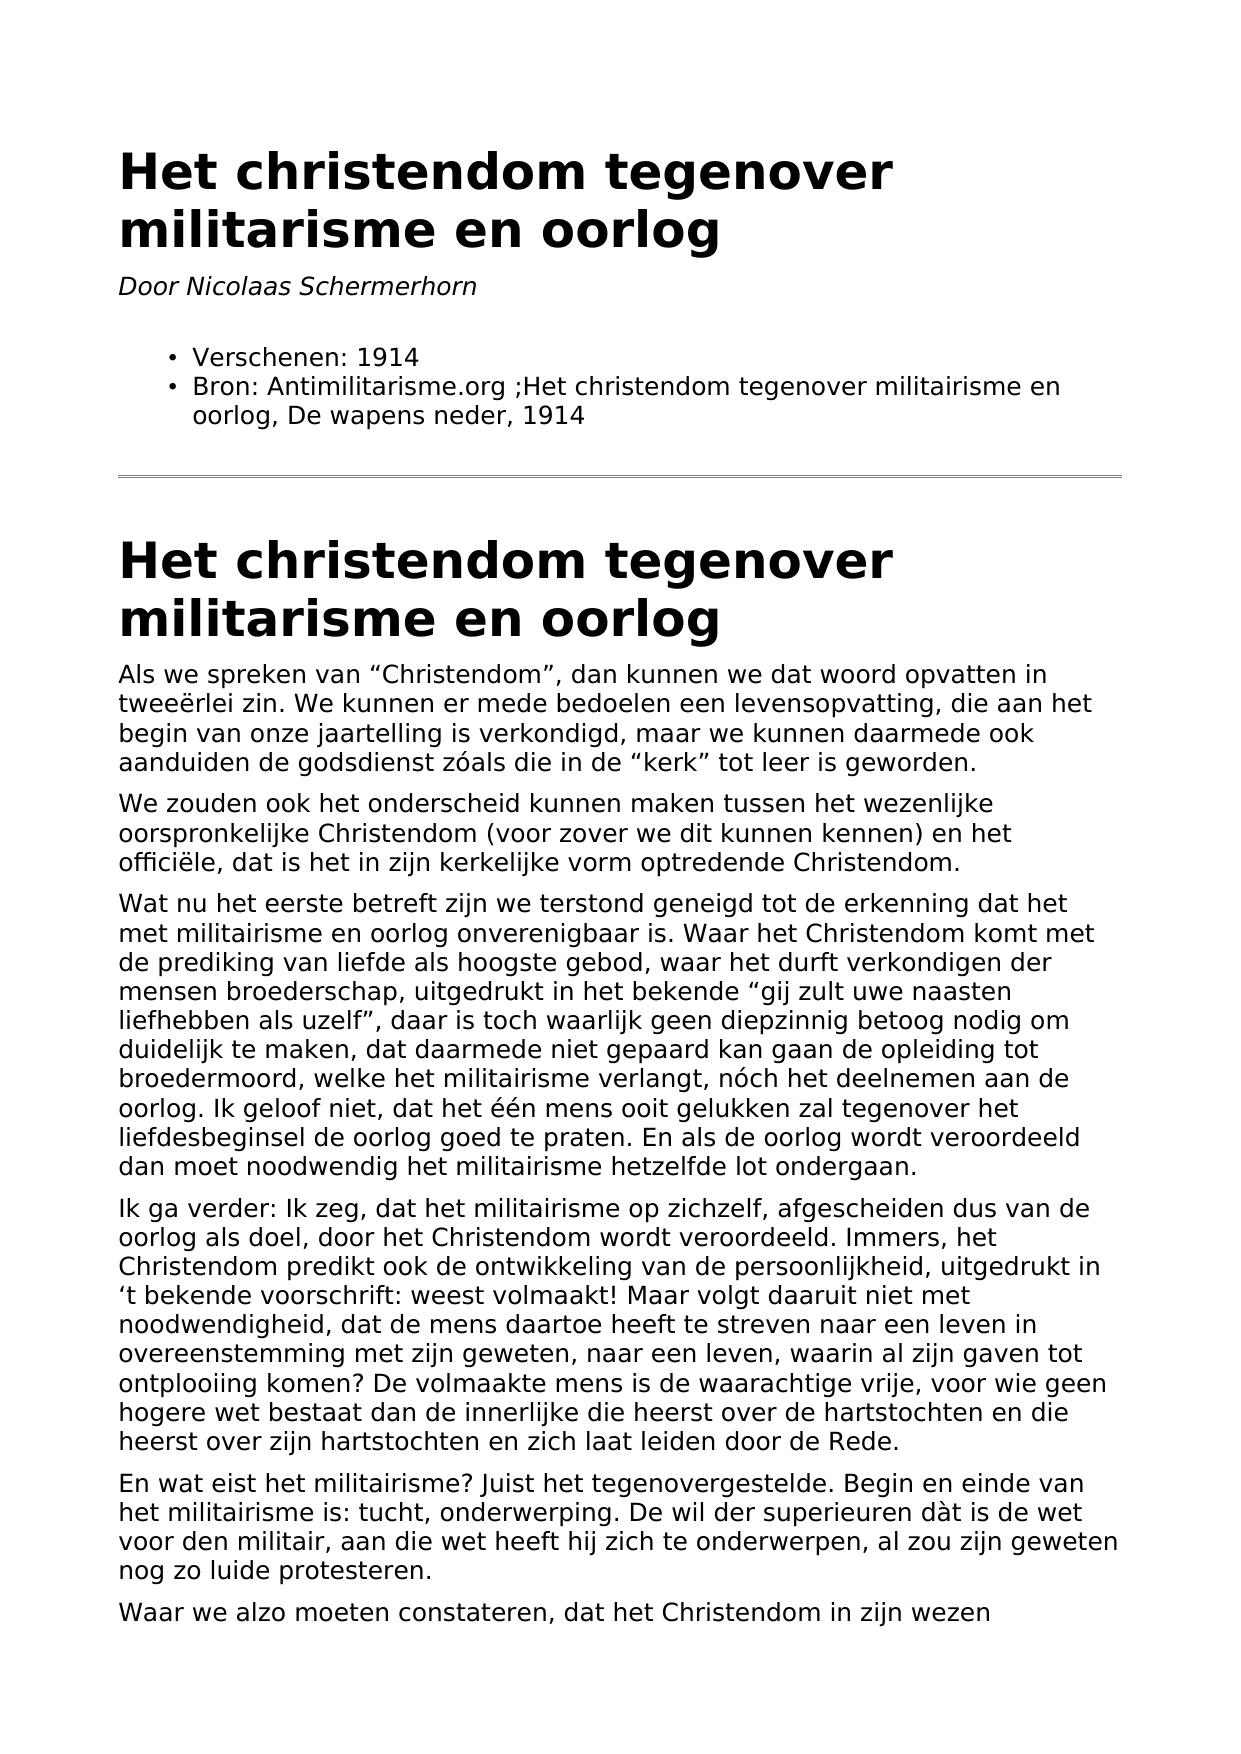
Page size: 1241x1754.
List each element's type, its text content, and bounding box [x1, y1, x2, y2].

text En wat eist het militairisme? Juist het tegenovergestelde. Begin en einde van het militairisme is: tucht, onderwerping. De wil der superieuren dàt is de wet voor den militair, aan die wet heeft hij zich te onderwerpen, al zou zijn geweten nog zo luide protesteren. [118, 1469, 1122, 1586]
text Ik ga verder: Ik zeg, dat het militairisme op zichzelf, afgescheiden dus van de oorlog als doel, door het Christendom wordt veroordeeld. Immers, het Christendom predikt ook de ontwikkeling van de persoonlijkheid, uitgedrukt in ‘t bekende voorschrift: weest volmaakt! Maar volgt daaruit niet met noodwendigheid, dat de mens daartoe heeft te streven naar een leven in overeenstemming met zijn geweten, naar een leven, waarin al zijn gaven tot ontplooiing komen? De volmaakte mens is de waarachtige vrije, voor wie geen hogere wet bestaat dan de innerlijke die heerst over de hartstochten en die heerst over zijn hartstochten en zich laat leiden door de Rede. [118, 1194, 1122, 1456]
text Door Nicolaas Schermerhorn [118, 272, 1122, 301]
text We zouden ook het onderscheid kunnen maken tussen het wezenlijke oorspronkelijke Christendom (voor zover we dit kunnen kennen) en het officiële, dat is het in zijn kerkelijke vorm optredende Christendom. [118, 790, 1122, 877]
list Verschenen: 1914 [177, 343, 1122, 372]
text Waar we alzo moeten constateren, dat het Christendom in zijn wezen [118, 1598, 1122, 1627]
list Bron: Antimilitarisme.org ;Het christendom tegenover militairisme en oorlog, De wapens neder, 1914 [177, 372, 1122, 431]
subtitle Het christendom tegenover militarisme en oorlog [118, 143, 1122, 259]
text Wat nu het eerste betreft zijn we terstond geneigd tot de erkenning dat het met militairisme en oorlog onverenigbaar is. Waar het Christendom komt met de prediking van liefde als hoogste gebod, waar het durft verkondigen der mensen broederschap, uitgedrukt in het bekende “gij zult uwe naasten liefhebben als uzelf”, daar is toch waarlijk geen diepzinnig betoog nodig om duidelijk te maken, dat daarmede niet gepaard kan gaan de opleiding tot broedermoord, welke het militairisme verlangt, nóch het deelnemen aan de oorlog. Ik geloof niet, dat het één mens ooit gelukken zal tegenover het liefdesbeginsel de oorlog goed te praten. En als de oorlog wordt veroordeeld dan moet noodwendig het militairisme hetzelfde lot ondergaan. [118, 890, 1122, 1181]
text Als we spreken van “Christendom”, dan kunnen we dat woord opvatten in tweeërlei zin. We kunnen er mede bedoelen een levensopvatting, die aan het begin van onze jaartelling is verkondigd, maar we kunnen daarmede ook aanduiden de godsdienst zóals die in de “kerk” tot leer is geworden. [118, 661, 1122, 777]
subtitle Het christendom tegenover militarisme en oorlog [118, 532, 1122, 648]
